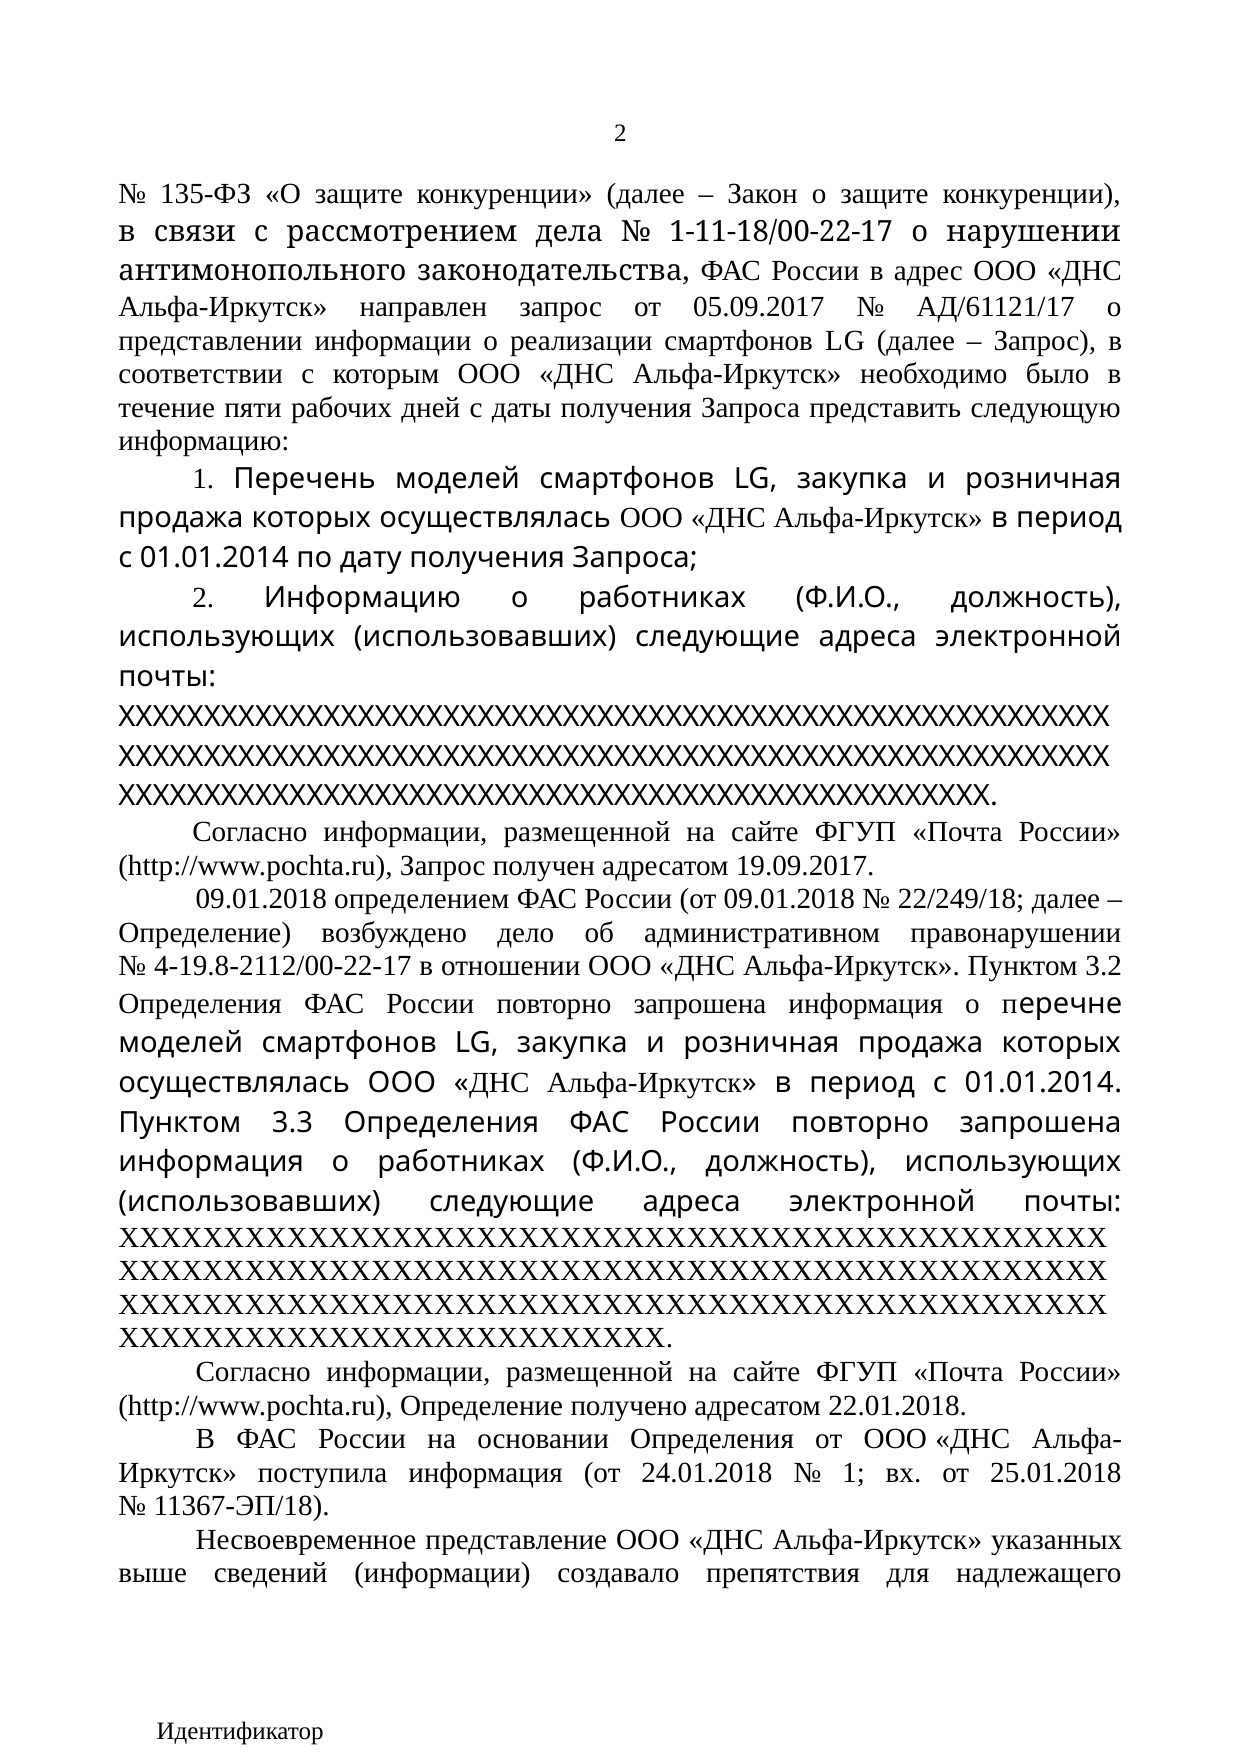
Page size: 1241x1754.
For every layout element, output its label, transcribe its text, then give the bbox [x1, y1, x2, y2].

text Согласно информации, размещенной на сайте ФГУП «Почта России» (http://www.pochta.ru), Определение получено адресатом 22.01.2018. [118, 1354, 1122, 1421]
text В ФАС России на основании Определения от ООО «ДНС Альфа-Иркутск» поступила информация (от 24.01.2018 № 1; вх. от 25.01.2018 № 11367-ЭП/18). [118, 1421, 1122, 1522]
text 2. Информацию о работниках (Ф.И.О., должность), использующих (использовавших) следующие адреса электронной почты: XXXXXXXXXXXXXXXXXXXXXXXXXXXXXXXXXXXXXXXXXXXXXXXXXXXXXXXXXXXXXXXXXXXXXXXXXXXXXXXXXXXXXXXXXXXXXXXXXXXXXXXXXXXXXXXXXXXXXXXXXXXXXXXXXXXXXXXXXXXXXXXXXXXXXXXXXXXXXXXXXXXXXXX. [118, 576, 1122, 814]
text № 135-ФЗ «О защите конкуренции» (далее – Закон о защите конкуренции), в связи с рассмотрением дела № 1-11-18/00-22-17 о нарушении антимонопольного законодательства, ФАС России в адрес ООО «ДНС Альфа-Иркутск» направлен запрос от 05.09.2017 № АД/61121/17 о представлении информации о реализации смартфонов LG (далее – Запрос), в соответствии с которым ООО «ДНС Альфа-Иркутск» необходимо было в течение пяти рабочих дней с даты получения Запроса представить следующую информацию: [118, 176, 1122, 457]
text Несвоевременное представление ООО «ДНС Альфа-Иркутск» указанных выше сведений (информации) создавало препятствия для надлежащего [118, 1522, 1122, 1589]
text Согласно информации, размещенной на сайте ФГУП «Почта России» (http://www.pochta.ru), Запрос получен адресатом 19.09.2017. [118, 814, 1122, 881]
text 1. Перечень моделей смартфонов LG, закупка и розничная продажа которых осуществлялась ООО «ДНС Альфа-Иркутск» в период с 01.01.2014 по дату получения Запроса; [118, 457, 1122, 576]
text 09.01.2018 определением ФАС России (от 09.01.2018 № 22/249/18; далее – Определение) возбуждено дело об административном правонарушении № 4-19.8-2112/00-22-17 в отношении ООО «ДНС Альфа-Иркутск». Пунктом 3.2 Определения ФАС России повторно запрошена информация о перечне моделей смартфонов LG, закупка и розничная продажа которых осуществлялась ООО «ДНС Альфа-Иркутск» в период с 01.01.2014. Пунктом 3.3 Определения ФАС России повторно запрошена информация о работниках (Ф.И.О., должность), использующих (использовавших) следующие адреса электронной почты: XXXXXXXXXXXXXXXXXXXXXXXXXXXXXXXXXXXXXXXXXXXXXXXXXXXXXXXXXXXXXXXXXXXXXXXXXXXXXXXXXXXXXXXXXXXXXXXXXXXXXXXXXXXXXXXXXXXXXXXXXXXXXXXXXXXXXXXXXXXXXXXXXXXXXXXXXXXXXXXXXXXXXXX. [118, 881, 1122, 1354]
